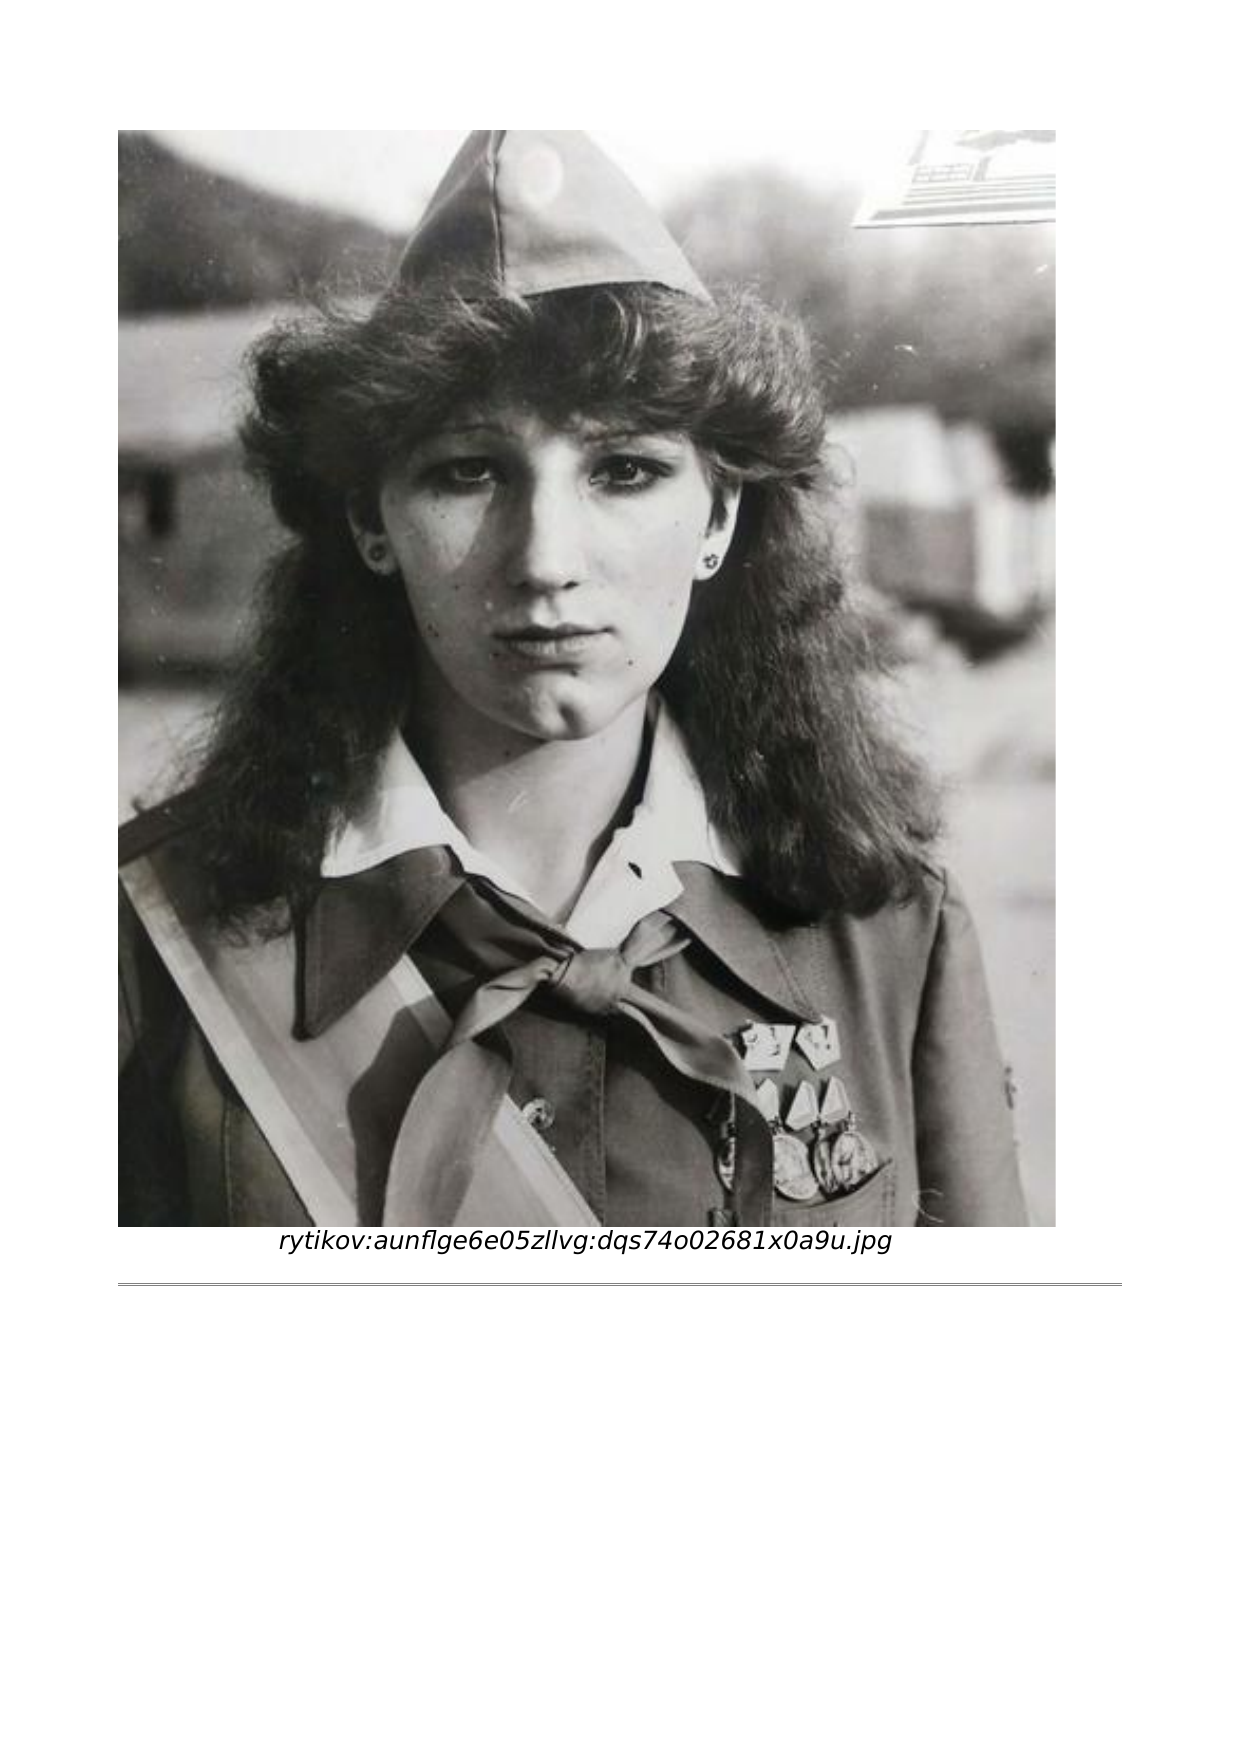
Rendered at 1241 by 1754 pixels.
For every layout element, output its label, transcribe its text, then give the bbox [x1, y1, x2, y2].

text rytikov:aunflge6e05zllvg:dqs74o02681x0a9u.jpg [118, 1227, 1056, 1256]
picture [118, 130, 1056, 1227]
